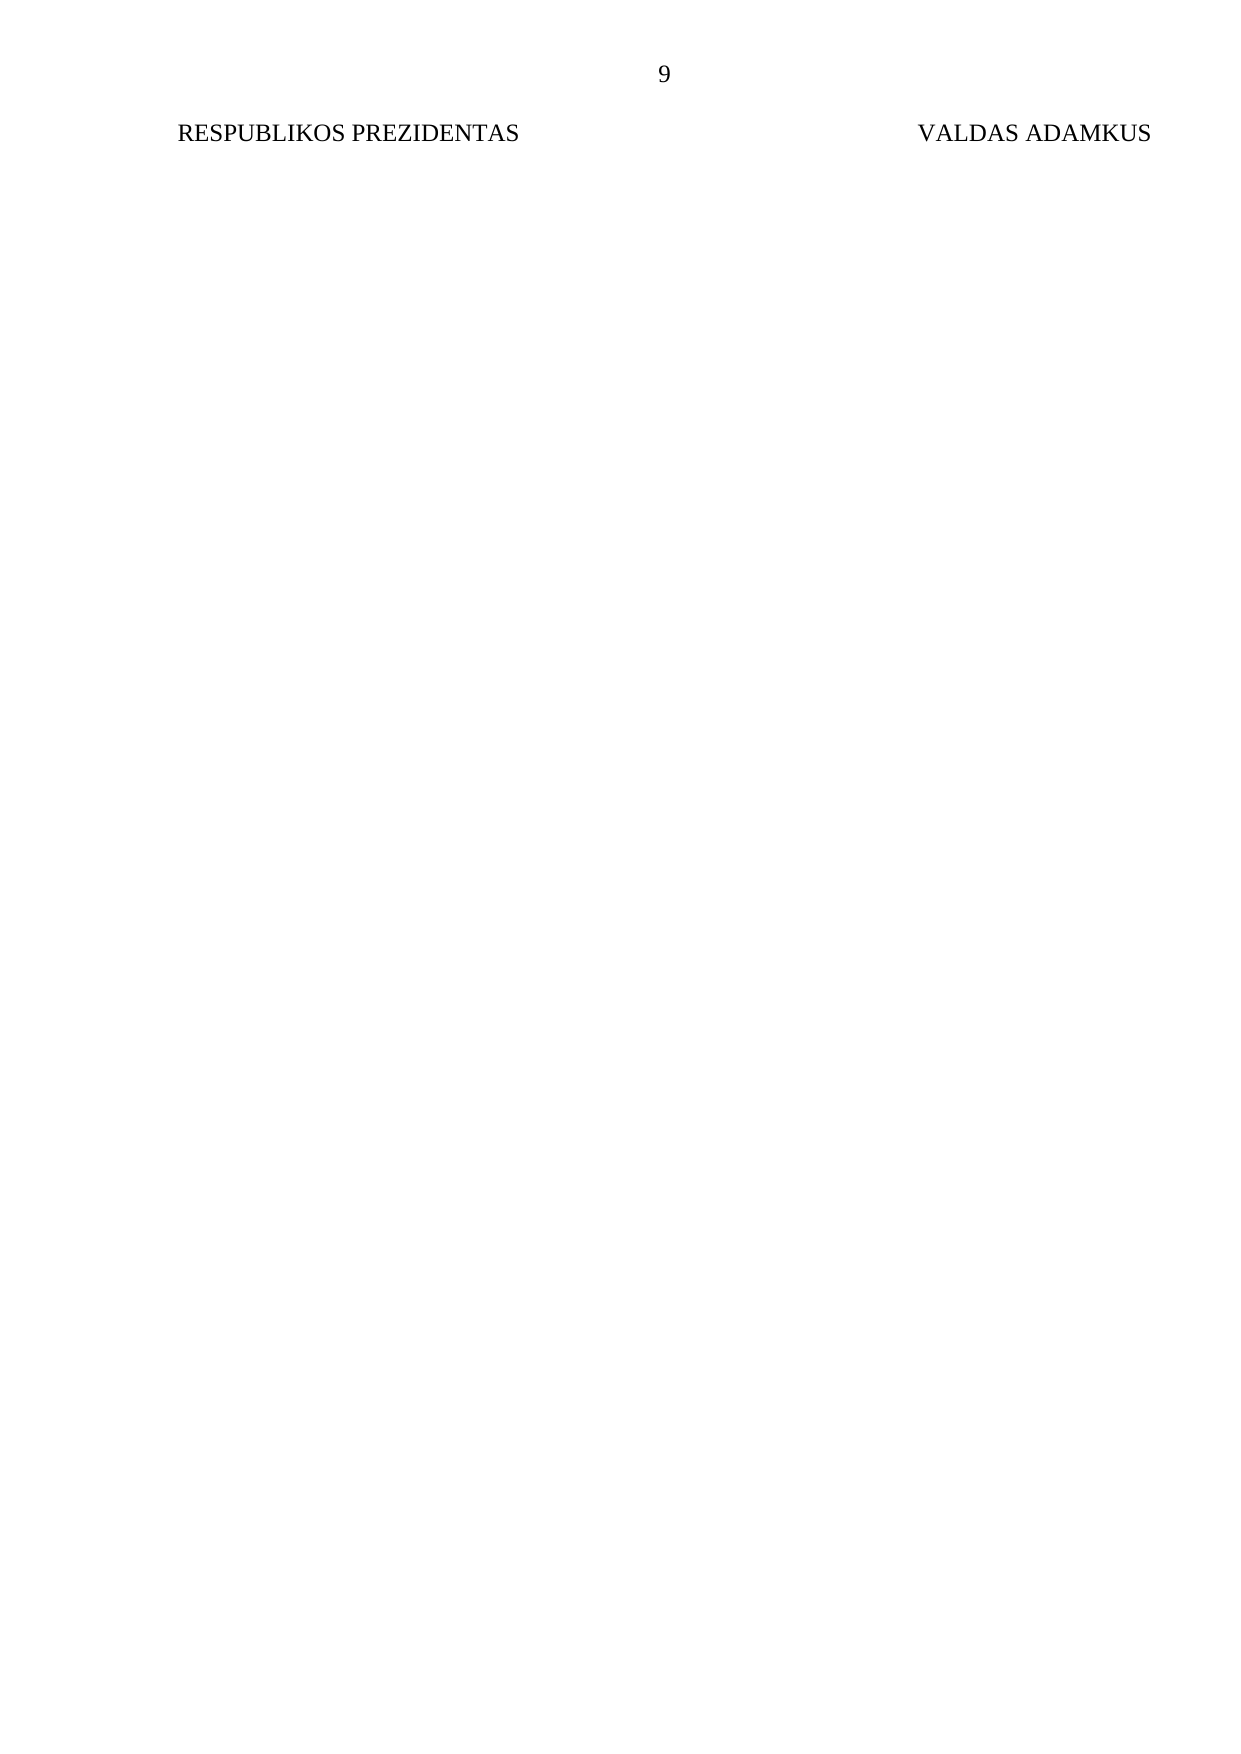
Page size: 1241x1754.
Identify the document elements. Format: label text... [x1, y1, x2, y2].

text RESPUBLIKOS PREZIDENTAS VALDAS ADAMKUS [177, 118, 1152, 147]
